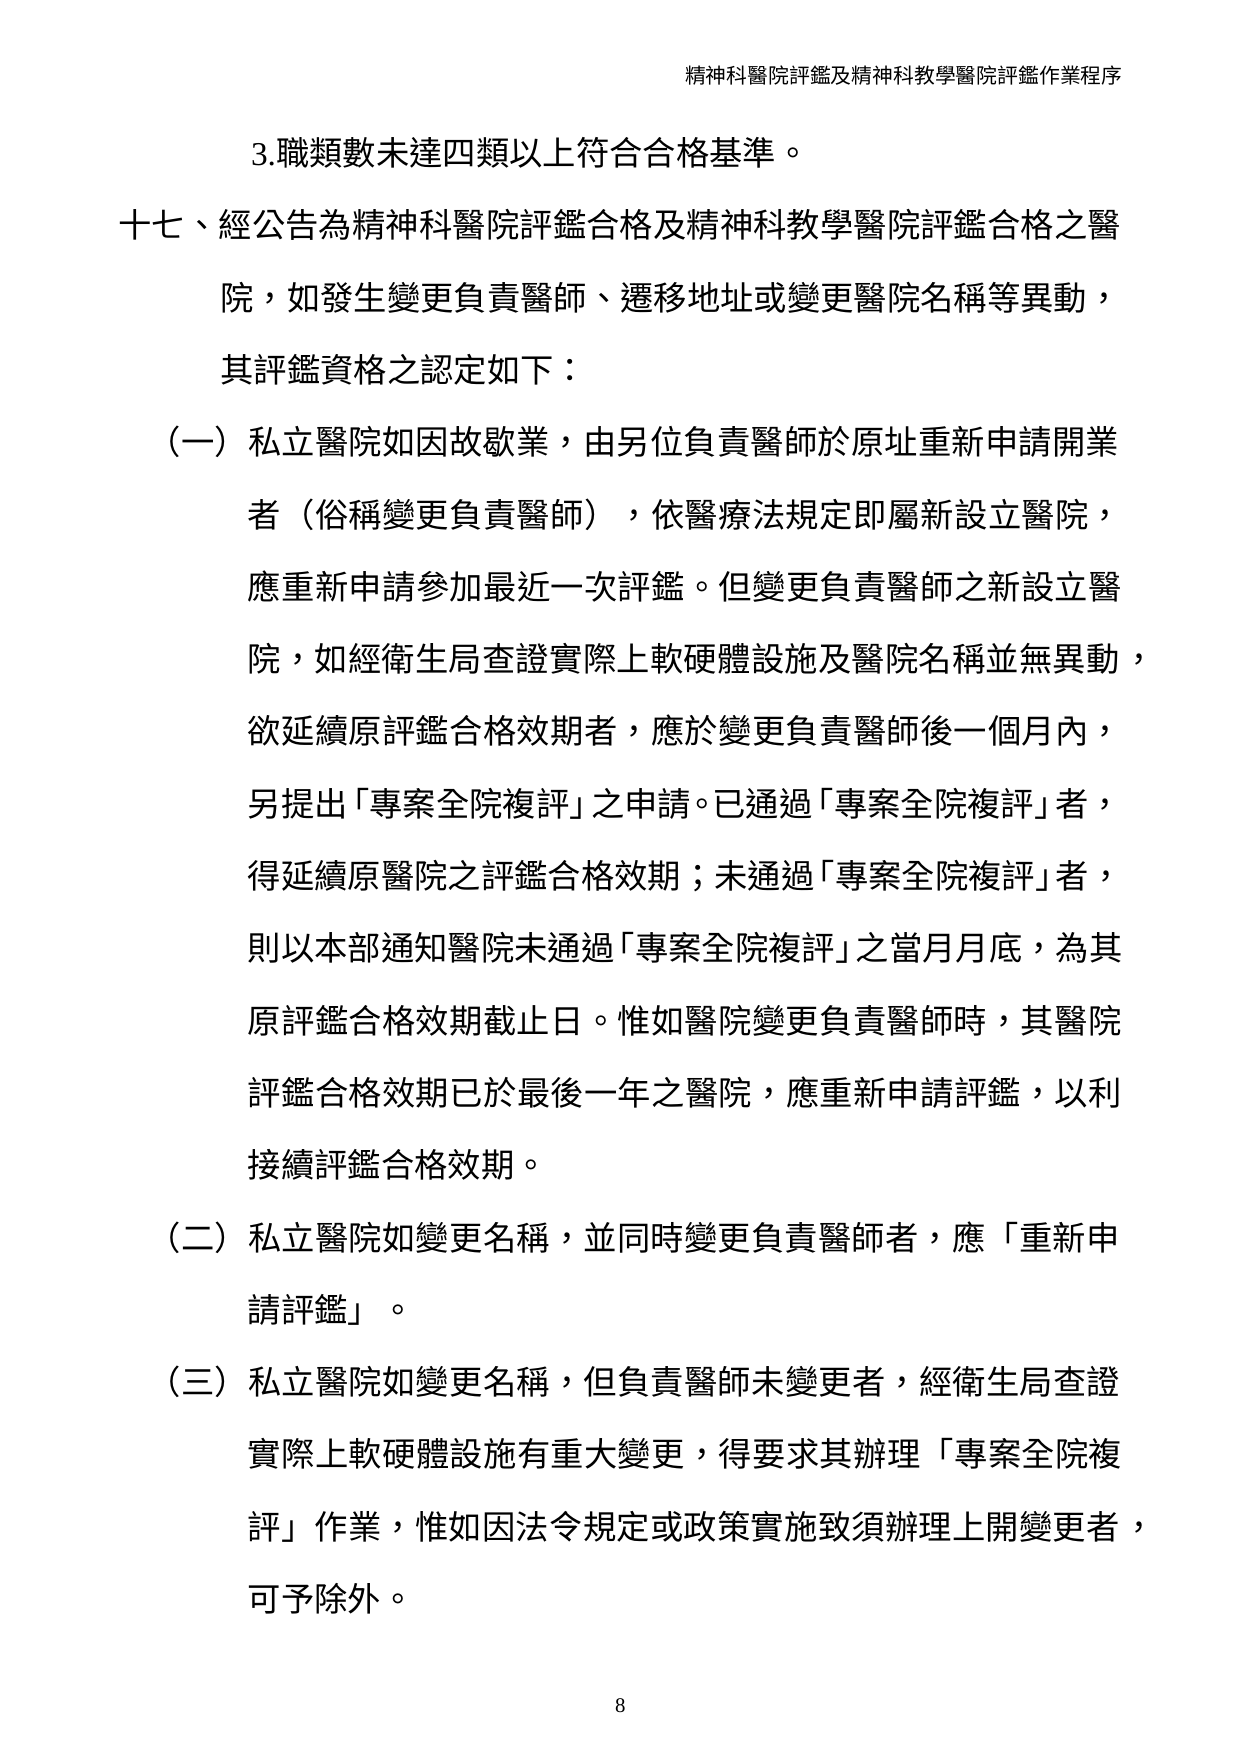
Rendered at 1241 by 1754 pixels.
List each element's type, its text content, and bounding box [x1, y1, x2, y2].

text 3.職類數未達四類以上符合合格基準。 [251, 127, 1122, 175]
text （三）私立醫院如變更名稱，但負責醫師未變更者，經衛生局查證實際上軟硬體設施有重大變更，得要求其辦理「專案全院複評」作業，惟如因法令規定或政策實施致須辦理上開變更者，可予除外。 [148, 1356, 1122, 1621]
text （一）私立醫院如因故歇業，由另位負責醫師於原址重新申請開業者（俗稱變更負責醫師），依醫療法規定即屬新設立醫院，應重新申請參加最近一次評鑑。但變更負責醫師之新設立醫院，如經衛生局查證實際上軟硬體設施及醫院名稱並無異動，欲延續原評鑑合格效期者，應於變更負責醫師後一個月內，另提出「專案全院複評」之申請。已通過「專案全院複評」者，得延續原醫院之評鑑合格效期；未通過「專案全院複評」者，則以本部通知醫院未通過「專案全院複評」之當月月底，為其原評鑑合格效期截止日。惟如醫院變更負責醫師時，其醫院評鑑合格效期已於最後一年之醫院，應重新申請評鑑，以利接續評鑑合格效期。 [148, 416, 1122, 1187]
text （二）私立醫院如變更名稱，並同時變更負責醫師者，應「重新申請評鑑」。 [148, 1211, 1122, 1332]
text 十七、經公告為精神科醫院評鑑合格及精神科教學醫院評鑑合格之醫院，如發生變更負責醫師、遷移地址或變更醫院名稱等異動，其評鑑資格之認定如下： [118, 199, 1122, 392]
